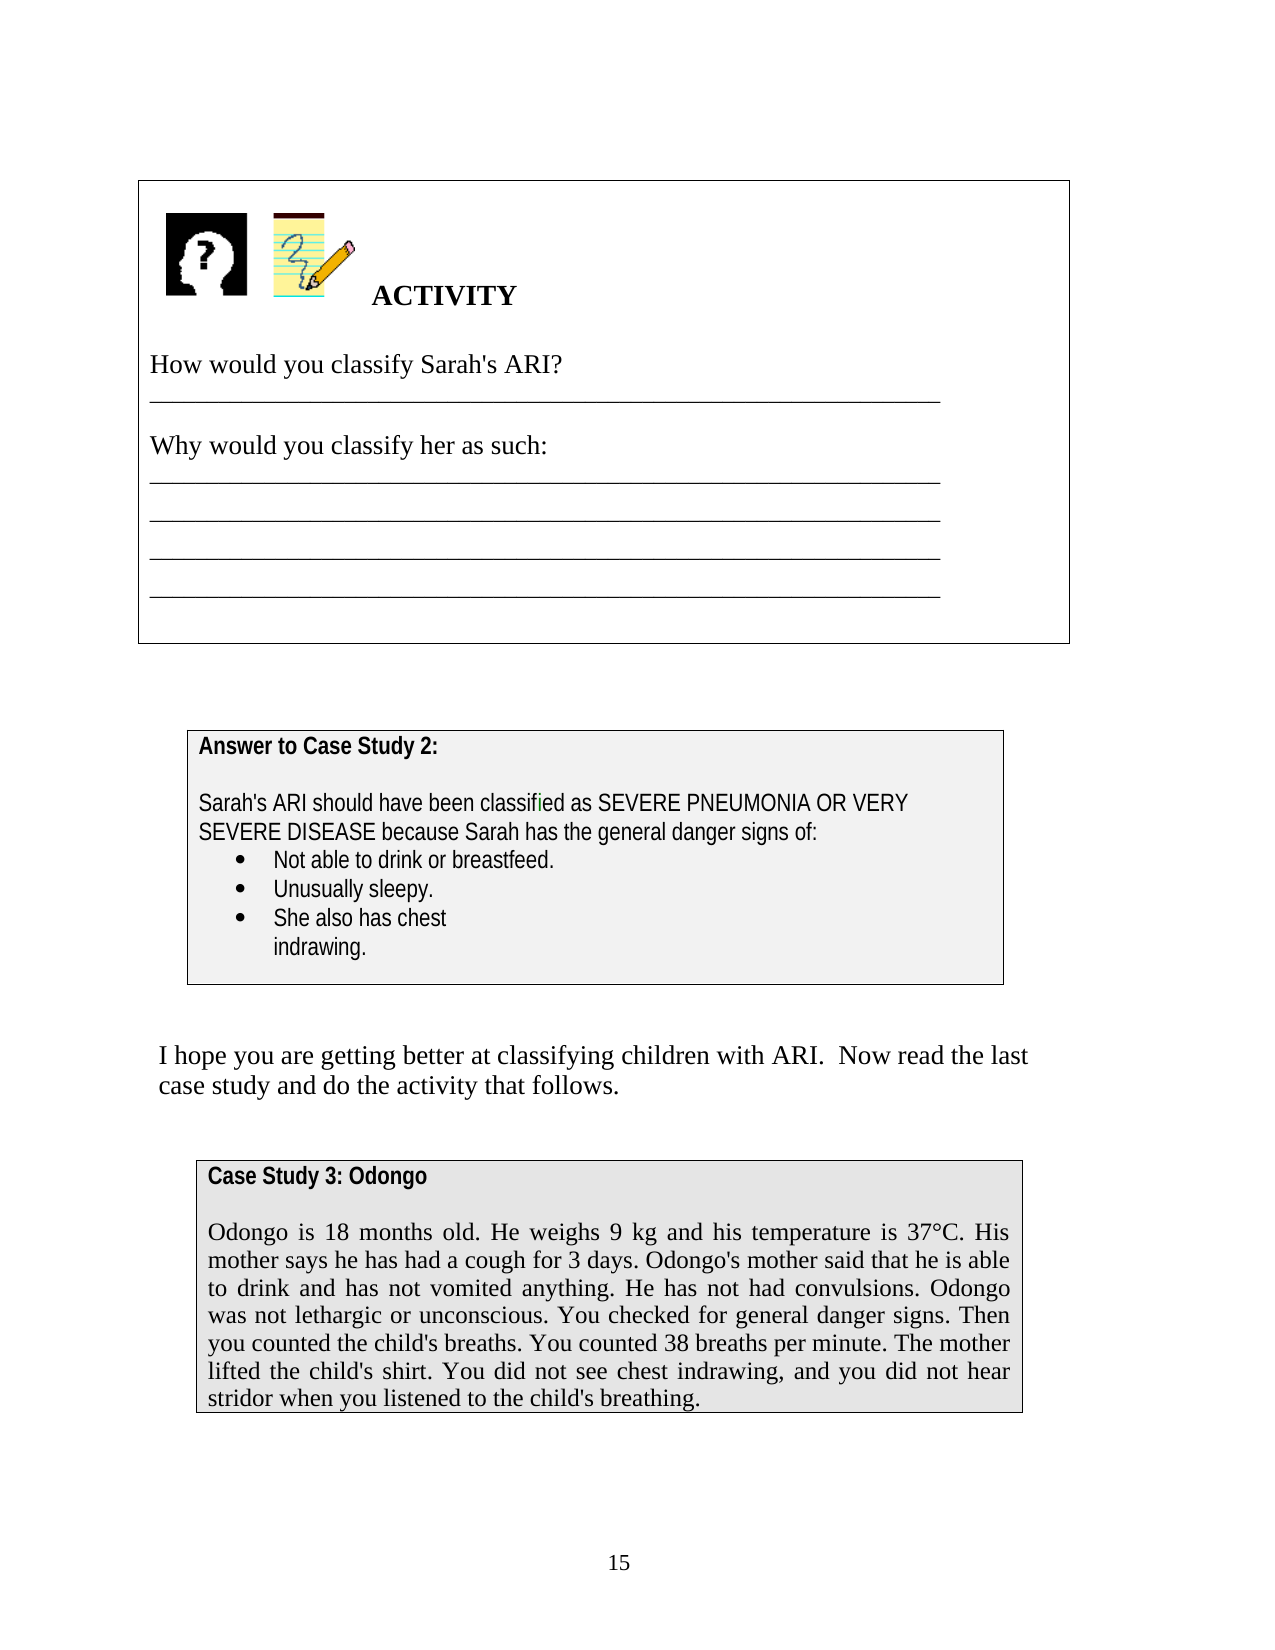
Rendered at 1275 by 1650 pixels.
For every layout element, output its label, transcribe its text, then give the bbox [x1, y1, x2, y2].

table_header Answer to Case Study 2: Sarah's ARI should have been classified as SEVERE PNEUMONIA OR VERY SEVERE DISEASE because Sarah has the general danger signs of: Not able to drink or breastfeed. Unusually sleepy. She also has chest indrawing. [188, 731, 1003, 983]
table_header ACTIVITY How would you classify Sarah's ARI? _____________________________________________________________________ Why would you classify her as such: _____________________________________________________________________ _____________________________________________________________________ _____________________________________________________________________ _____________________________________________________________________ [139, 181, 1069, 643]
text I hope you are getting better at classifying children with ARI. Now read the last case study and do the activity that follows. [158, 1040, 1050, 1100]
picture [166, 213, 355, 297]
table_header Case Study 3: Odongo Odongo is 18 months old. He weighs 9 kg and his temperature is 37°C. His mother says he has had a cough for 3 days. Odongo's mother said that he is able to drink and has not vomited anything. He has not had convulsions. Odongo was not lethargic or unconscious. You checked for general danger signs. Then you counted the child's breaths. You counted 38 breaths per minute. The mother lifted the child's shirt. You did not see chest indrawing, and you did not hear stridor when you listened to the child's breathing. [197, 1161, 1022, 1412]
